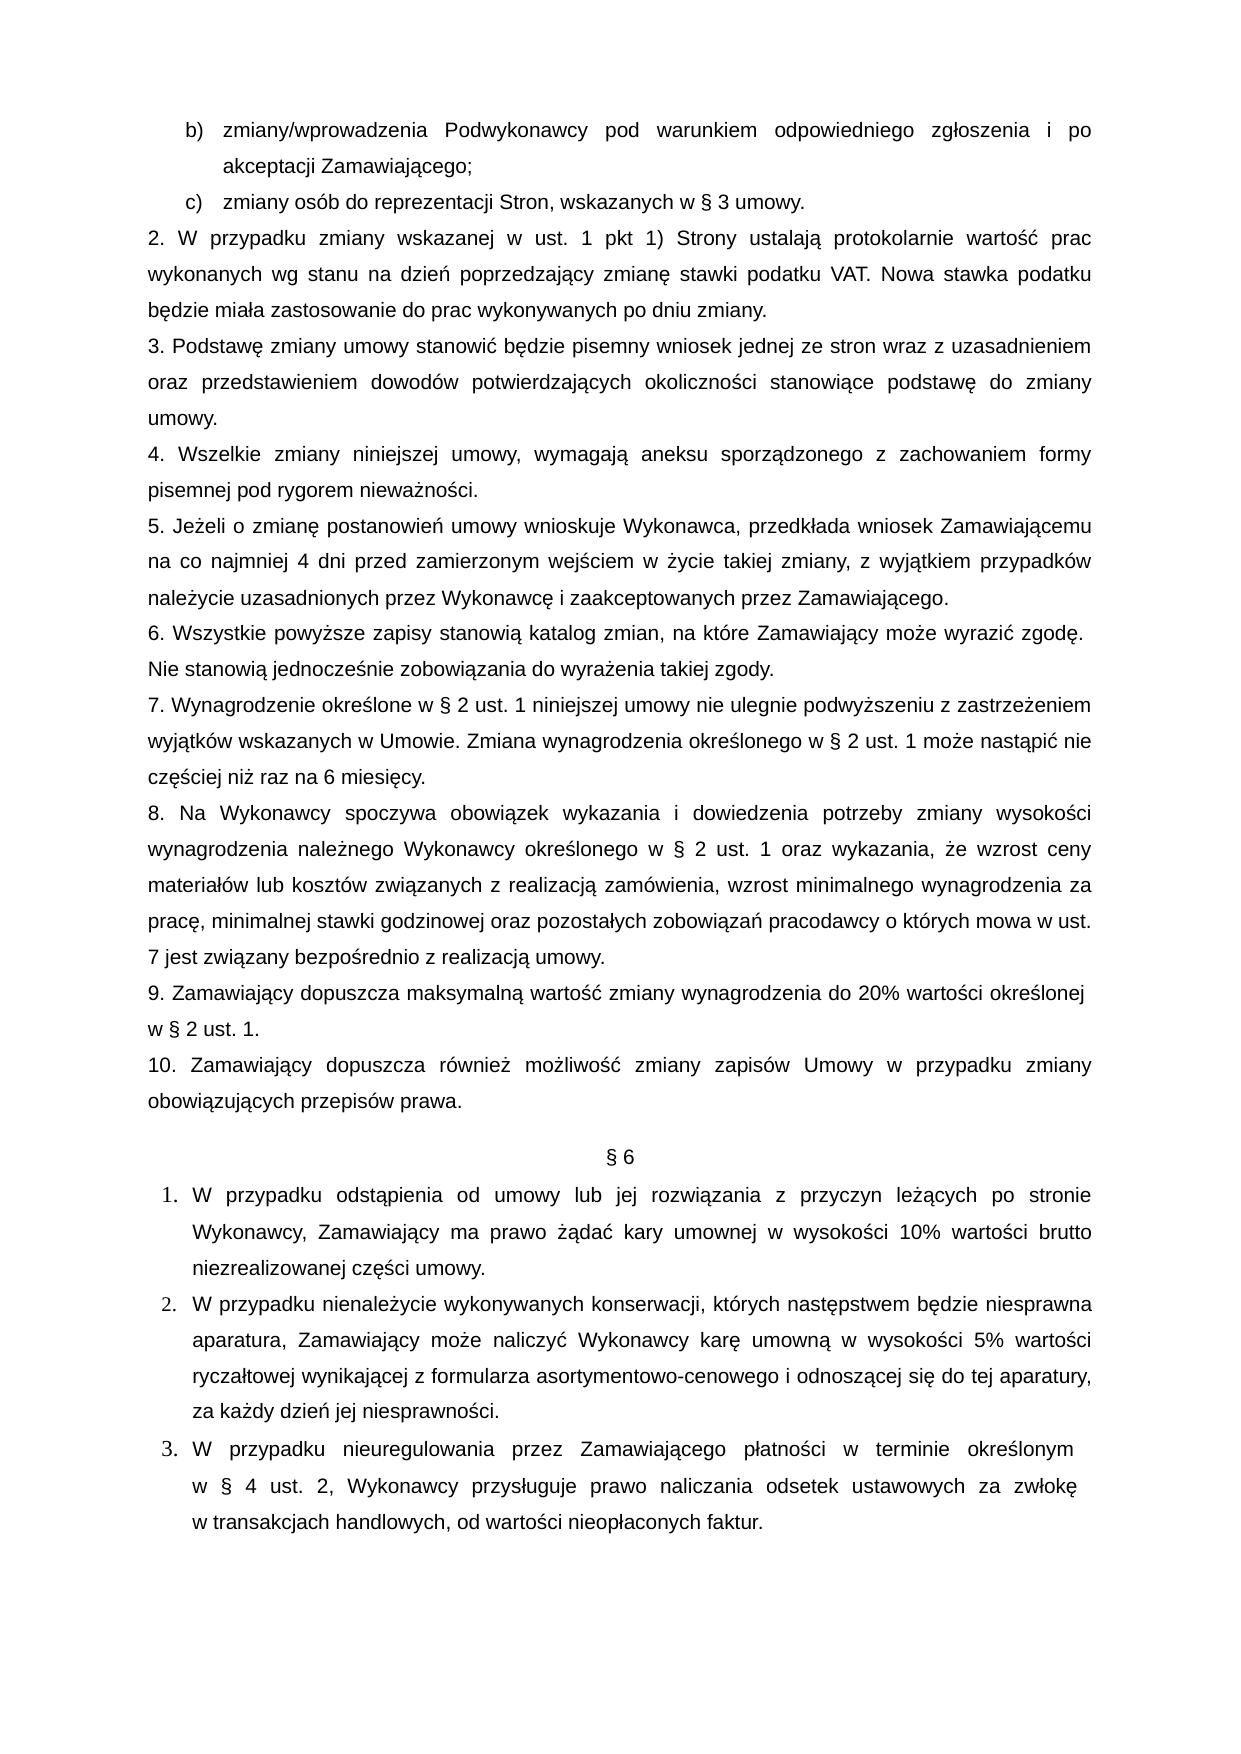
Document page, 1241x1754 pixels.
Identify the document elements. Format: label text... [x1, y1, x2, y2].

text 8. Na Wykonawcy spoczywa obowiązek wykazania i dowiedzenia potrzeby zmiany wysokości wynagrodzenia należnego Wykonawcy określonego w § 2 ust. 1 oraz wykazania, że wzrost ceny materiałów lub kosztów związanych z realizacją zamówienia, wzrost minimalnego wynagrodzenia za pracę, minimalnej stawki godzinowej oraz pozostałych zobowiązań pracodawcy o których mowa w ust. 7 jest związany bezpośrednio z realizacją umowy. [148, 801, 1093, 969]
text 10. Zamawiający dopuszcza również możliwość zmiany zapisów Umowy w przypadku zmiany obowiązujących przepisów prawa. [148, 1052, 1093, 1112]
list zmiany osób do reprezentacji Stron, wskazanych w § 3 umowy. [185, 190, 1093, 214]
text 7. Wynagrodzenie określone w § 2 ust. 1 niniejszej umowy nie ulegnie podwyższeniu z zastrzeżeniem wyjątków wskazanych w Umowie. Zmiana wynagrodzenia określonego w § 2 ust. 1 może nastąpić nie częściej niż raz na 6 miesięcy. [148, 693, 1093, 789]
text 5. Jeżeli o zmianę postanowień umowy wnioskuje Wykonawca, przedkłada wniosek Zamawiającemu na co najmniej 4 dni przed zamierzonym wejściem w życie takiej zmiany, z wyjątkiem przypadków należycie uzasadnionych przez Wykonawcę i zaakceptowanych przez Zamawiającego. [148, 513, 1093, 609]
text 3. Podstawę zmiany umowy stanowić będzie pisemny wniosek jednej ze stron wraz z uzasadnieniem oraz przedstawieniem dowodów potwierdzających okoliczności stanowiące podstawę do zmiany umowy. [148, 334, 1093, 429]
list zmiany/wprowadzenia Podwykonawcy pod warunkiem odpowiedniego zgłoszenia i po akceptacji Zamawiającego; [185, 118, 1093, 178]
list W przypadku nienależycie wykonywanych konserwacji, których następstwem będzie niesprawna aparatura, Zamawiający może naliczyć Wykonawcy karę umowną w wysokości 5% wartości ryczałtowej wynikającej z formularza asortymentowo-cenowego i odnoszącej się do tej aparatury, za każdy dzień jej niesprawności. [161, 1291, 1093, 1423]
text 6. Wszystkie powyższe zapisy stanowią katalog zmian, na które Zamawiający może wyrazić zgodę. Nie stanowią jednocześnie zobowiązania do wyrażenia takiej zgody. [148, 621, 1093, 681]
list W przypadku odstąpienia od umowy lub jej rozwiązania z przyczyn leżących po stronie Wykonawcy, Zamawiający ma prawo żądać kary umownej w wysokości 10% wartości brutto niezrealizowanej części umowy. [161, 1181, 1093, 1279]
text 4. Wszelkie zmiany niniejszej umowy, wymagają aneksu sporządzonego z zachowaniem formy pisemnej pod rygorem nieważności. [148, 442, 1093, 501]
list W przypadku nieuregulowania przez Zamawiającego płatności w terminie określonym w § 4 ust. 2, Wykonawcy przysługuje prawo naliczania odsetek ustawowych za zwłokę w transakcjach handlowych, od wartości nieopłaconych faktur. [161, 1435, 1093, 1533]
text § 6 [148, 1145, 1093, 1169]
text 2. W przypadku zmiany wskazanej w ust. 1 pkt 1) Strony ustalają protokolarnie wartość prac wykonanych wg stanu na dzień poprzedzający zmianę stawki podatku VAT. Nowa stawka podatku będzie miała zastosowanie do prac wykonywanych po dniu zmiany. [148, 226, 1093, 322]
text 9. Zamawiający dopuszcza maksymalną wartość zmiany wynagrodzenia do 20% wartości określonej w § 2 ust. 1. [148, 981, 1093, 1041]
